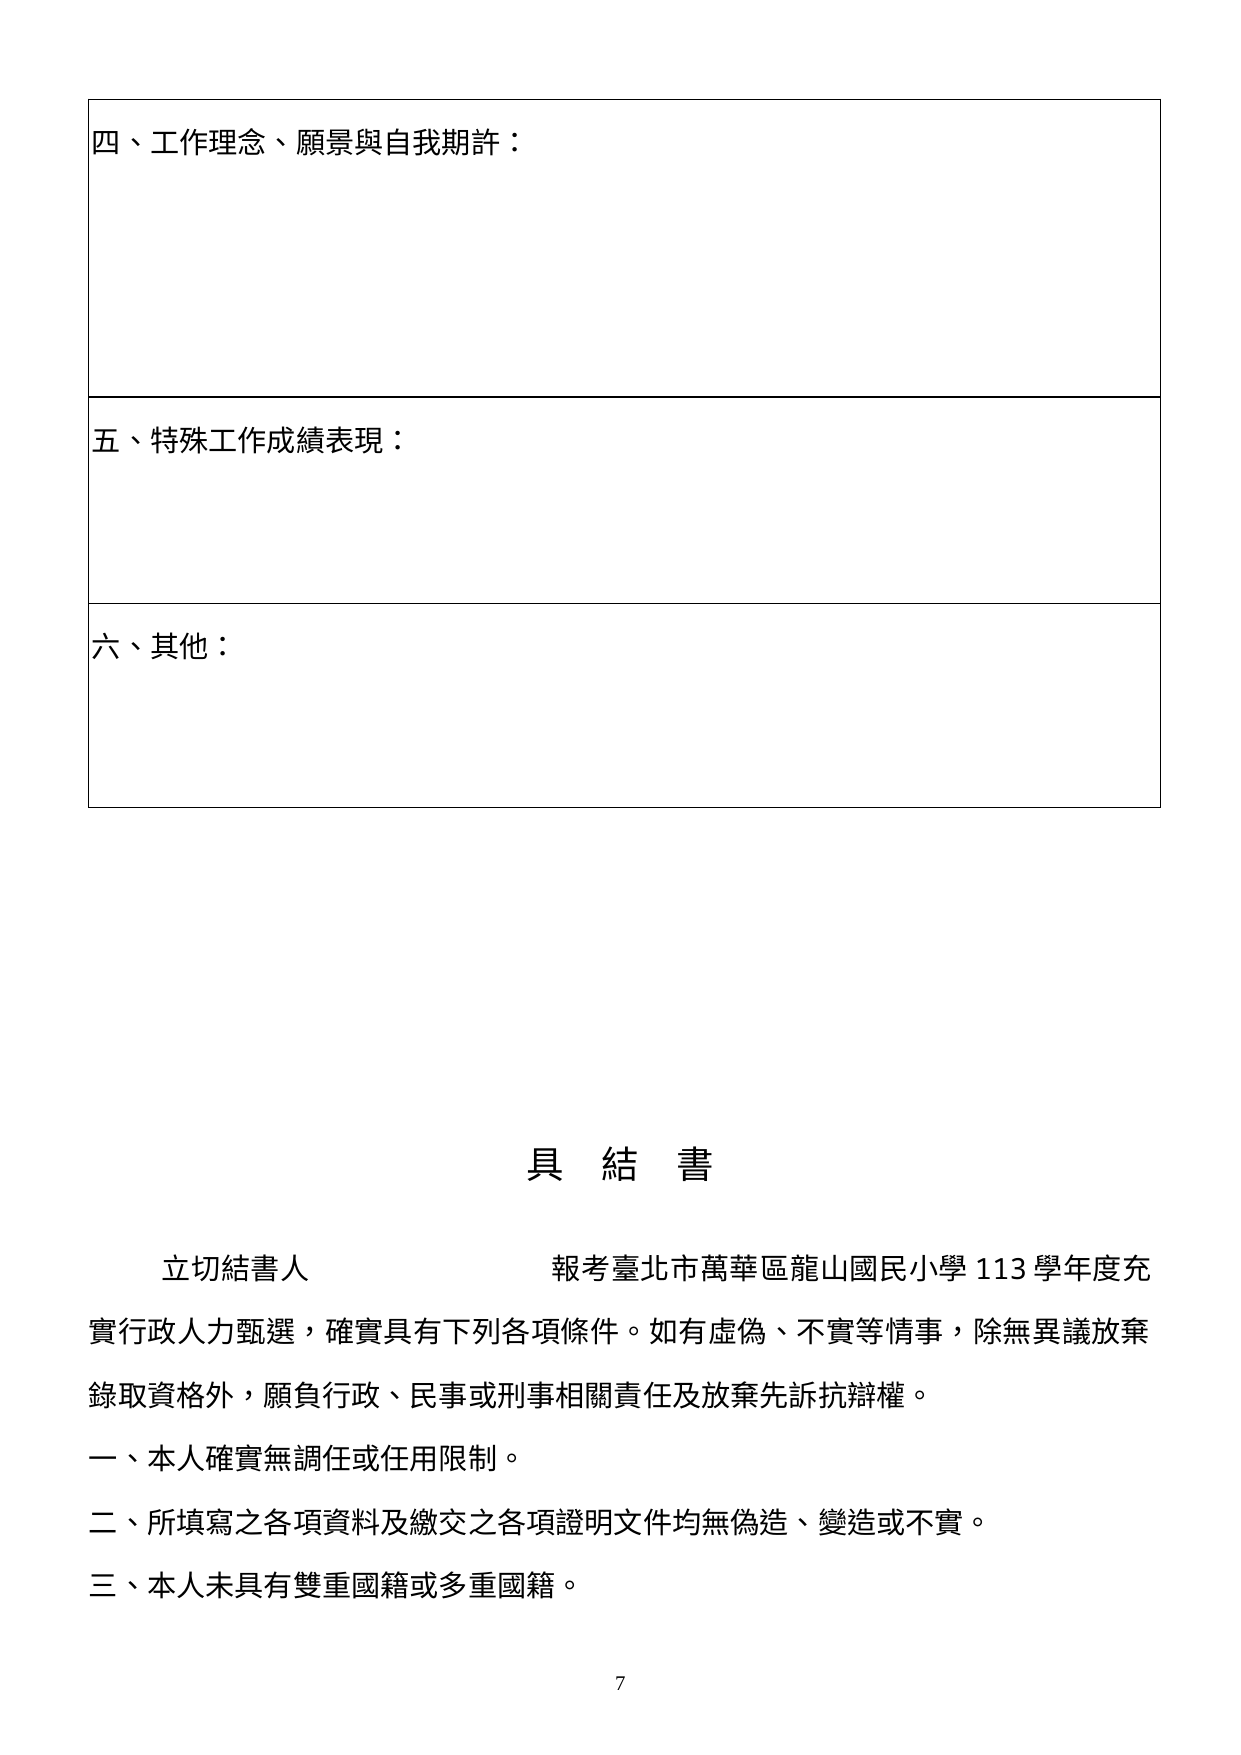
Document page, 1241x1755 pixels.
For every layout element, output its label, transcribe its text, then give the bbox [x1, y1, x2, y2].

text 二、所填寫之各項資料及繳交之各項證明文件均無偽造、變造或不實。 [89, 1499, 1152, 1541]
table_cell 五、特殊工作成績表現： [89, 398, 1160, 602]
text 具 結 書 [89, 1120, 1152, 1183]
text 立切結書人 報考臺北市萬華區龍山國民小學113學年度充實行政人力甄選，確實具有下列各項條件。如有虛偽、不實等情事，除無異議放棄錄取資格外，願負行政、民事或刑事相關責任及放棄先訴抗辯權。 [89, 1245, 1152, 1414]
table_cell 四、工作理念、願景與自我期許： [89, 100, 1160, 396]
text 三、本人未具有雙重國籍或多重國籍。 [89, 1563, 1152, 1605]
table_cell 六、其他： [89, 604, 1160, 807]
text 一、本人確實無調任或任用限制。 [89, 1436, 1152, 1478]
